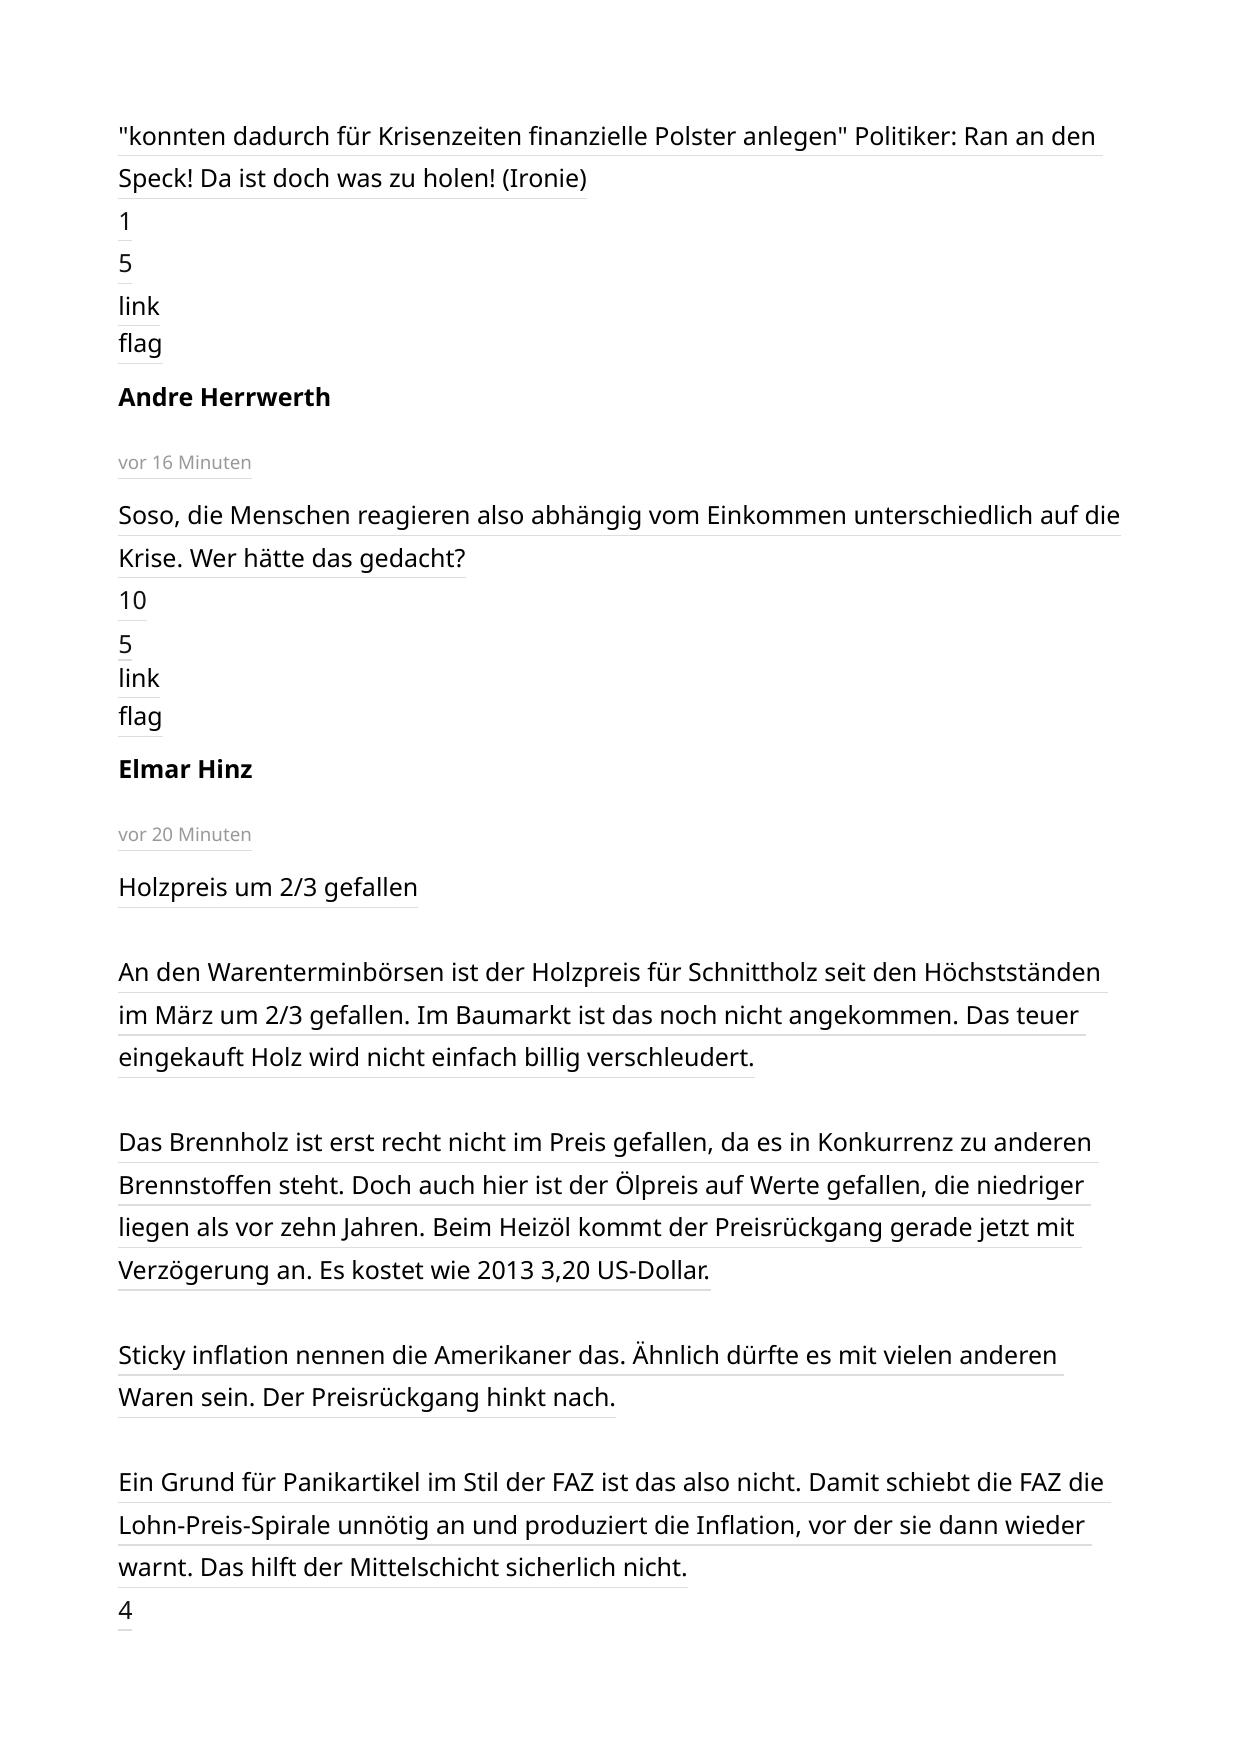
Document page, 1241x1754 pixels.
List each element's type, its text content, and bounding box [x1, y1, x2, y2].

text link [118, 288, 1122, 326]
text 4 [118, 1593, 1122, 1631]
text flag [118, 326, 1122, 364]
text vor 20 Minuten [118, 822, 1117, 851]
text Krise. Wer hätte das gedacht? [118, 536, 1122, 578]
text 5 [118, 246, 1122, 284]
text 10 [118, 583, 1122, 621]
text 1 [118, 203, 1122, 241]
text Holzpreis um 2/3 gefallen An den Warenterminbörsen ist der Holzpreis für Schnittholz seit den Höchstständen im März um 2/3 gefallen. Im Baumarkt ist das noch nicht angekommen. Das teuer eingekauft Holz wird nicht einfach billig verschleudert. Das Brennholz ist erst recht nicht im Preis gefallen, da es in Konkurrenz zu anderen Brennstoffen steht. Doch auch hier ist der Ölpreis auf Werte gefallen, die niedriger liegen als vor zehn Jahren. Beim Heizöl kommt der Preisrückgang gerade jetzt mit Verzögerung an. Es kostet wie 2013 3,20 US-Dollar. Sticky inflation nennen die Amerikaner das. Ähnlich dürfte es mit vielen anderen Waren sein. Der Preisrückgang hinkt nach. Ein Grund für Panikartikel im Stil der FAZ ist das also nicht. Damit schiebt die FAZ die Lohn-Preis-Spirale unnötig an und produziert die Inflation, vor der sie dann wieder warnt. Das hilft der Mittelschicht sicherlich nicht. [118, 870, 1122, 1588]
text Andre Herrwerth [118, 380, 1122, 414]
text "konnten dadurch für Krisenzeiten finanzielle Polster anlegen" Politiker: Ran an den Speck! Da ist doch was zu holen! (Ironie) [118, 118, 1122, 199]
text flag [118, 698, 1122, 737]
text link [118, 661, 1122, 698]
text vor 16 Minuten [118, 449, 1117, 479]
text 5 [118, 625, 1122, 661]
text Elmar Hinz [118, 752, 1122, 786]
text Soso, die Menschen reagieren also abhängig vom Einkommen unterschiedlich auf die [118, 498, 1122, 535]
